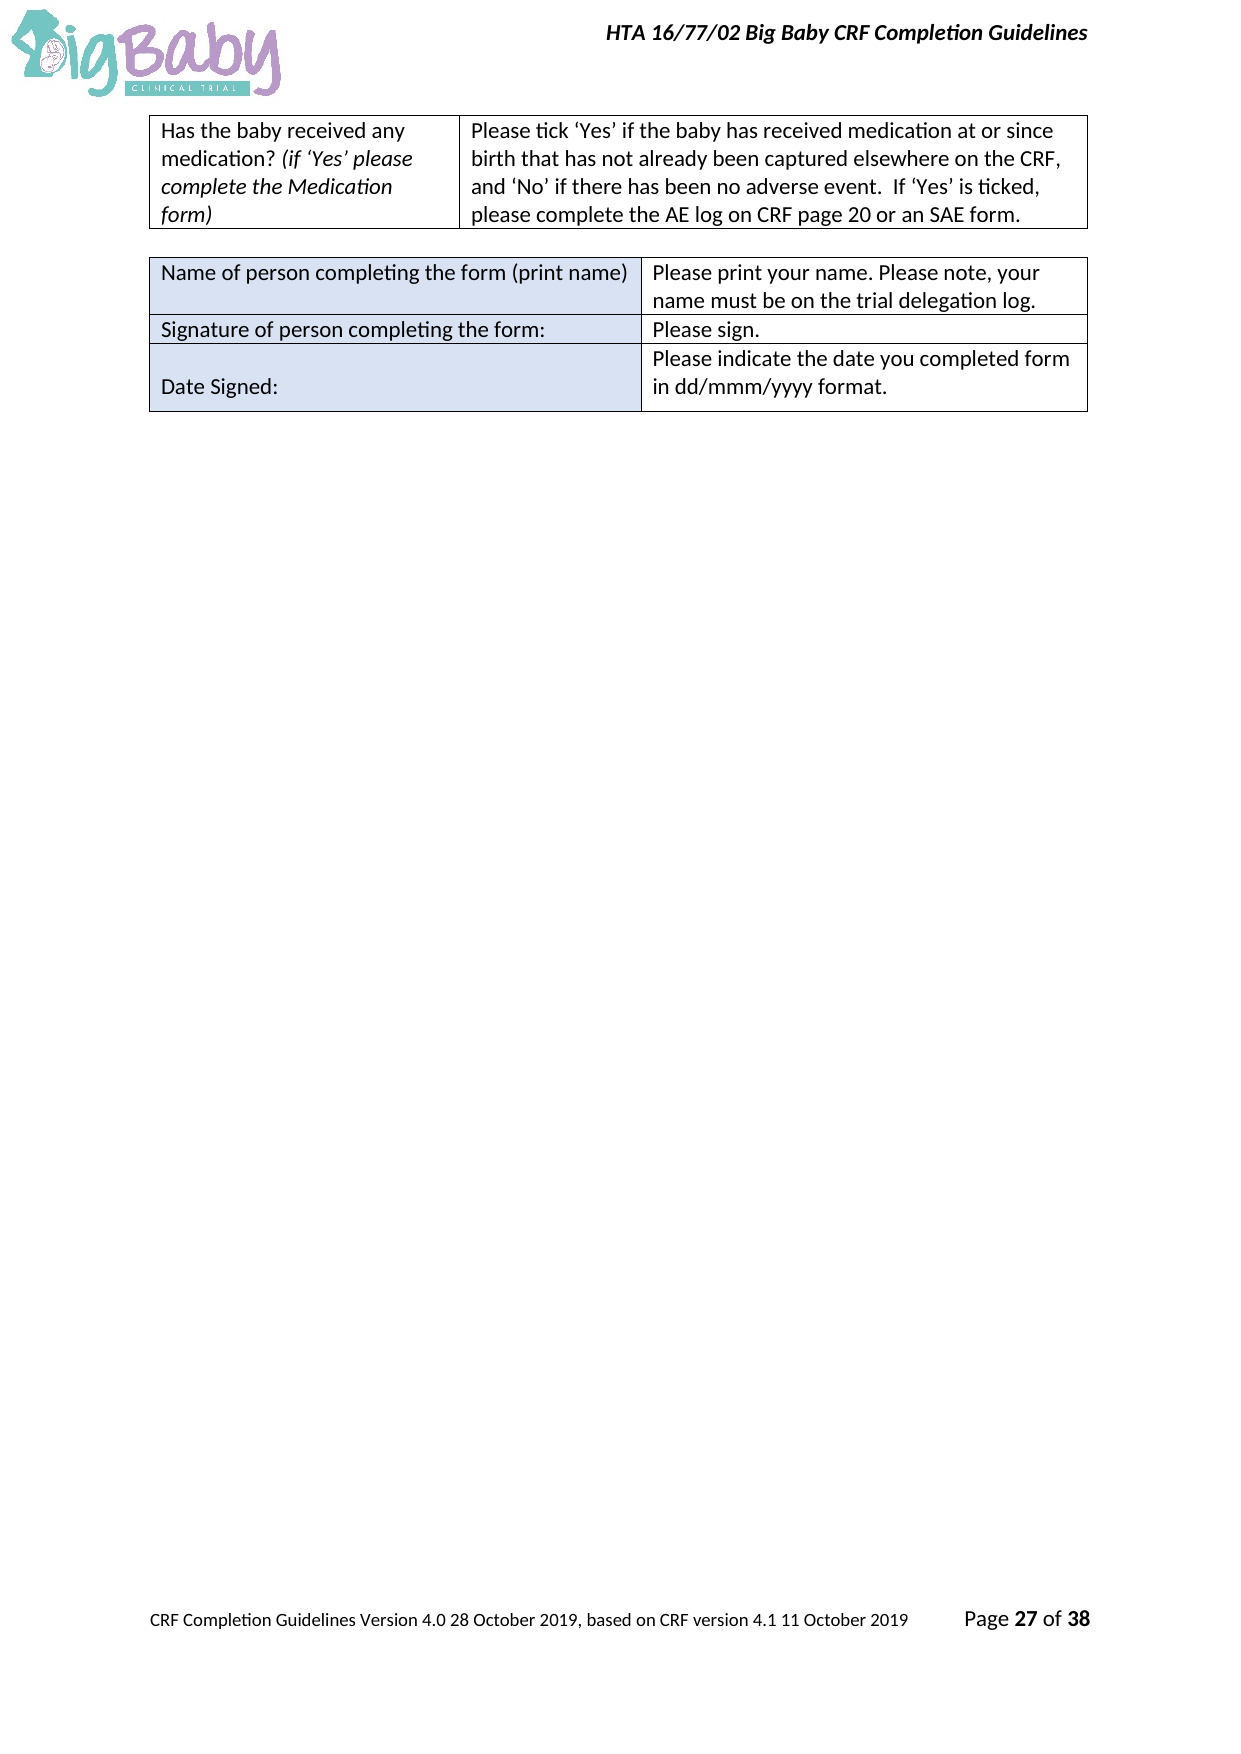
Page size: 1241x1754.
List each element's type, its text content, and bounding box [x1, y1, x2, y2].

table_cell Please tick ‘Yes’ if the baby has received medication at or since birth that has not already been captured elsewhere on the CRF, and ‘No’ if there has been no adverse event. If ‘Yes’ is ticked, please complete the AE log on CRF page 20 or an SAE form. [460, 116, 1087, 228]
table_header Name of person completing the form (print name) [150, 258, 641, 314]
table_cell Has the baby received any medication? (if ‘Yes’ please complete the Medication form) [150, 116, 459, 228]
table_cell Please indicate the date you completed form in dd/mmm/yyyy format. [642, 344, 1087, 411]
table_cell Please sign. [642, 315, 1087, 343]
table_cell Date Signed: [150, 344, 641, 411]
table_cell Signature of person completing the form: [150, 315, 641, 343]
table_header Please print your name. Please note, your name must be on the trial delegation log. [642, 258, 1087, 314]
